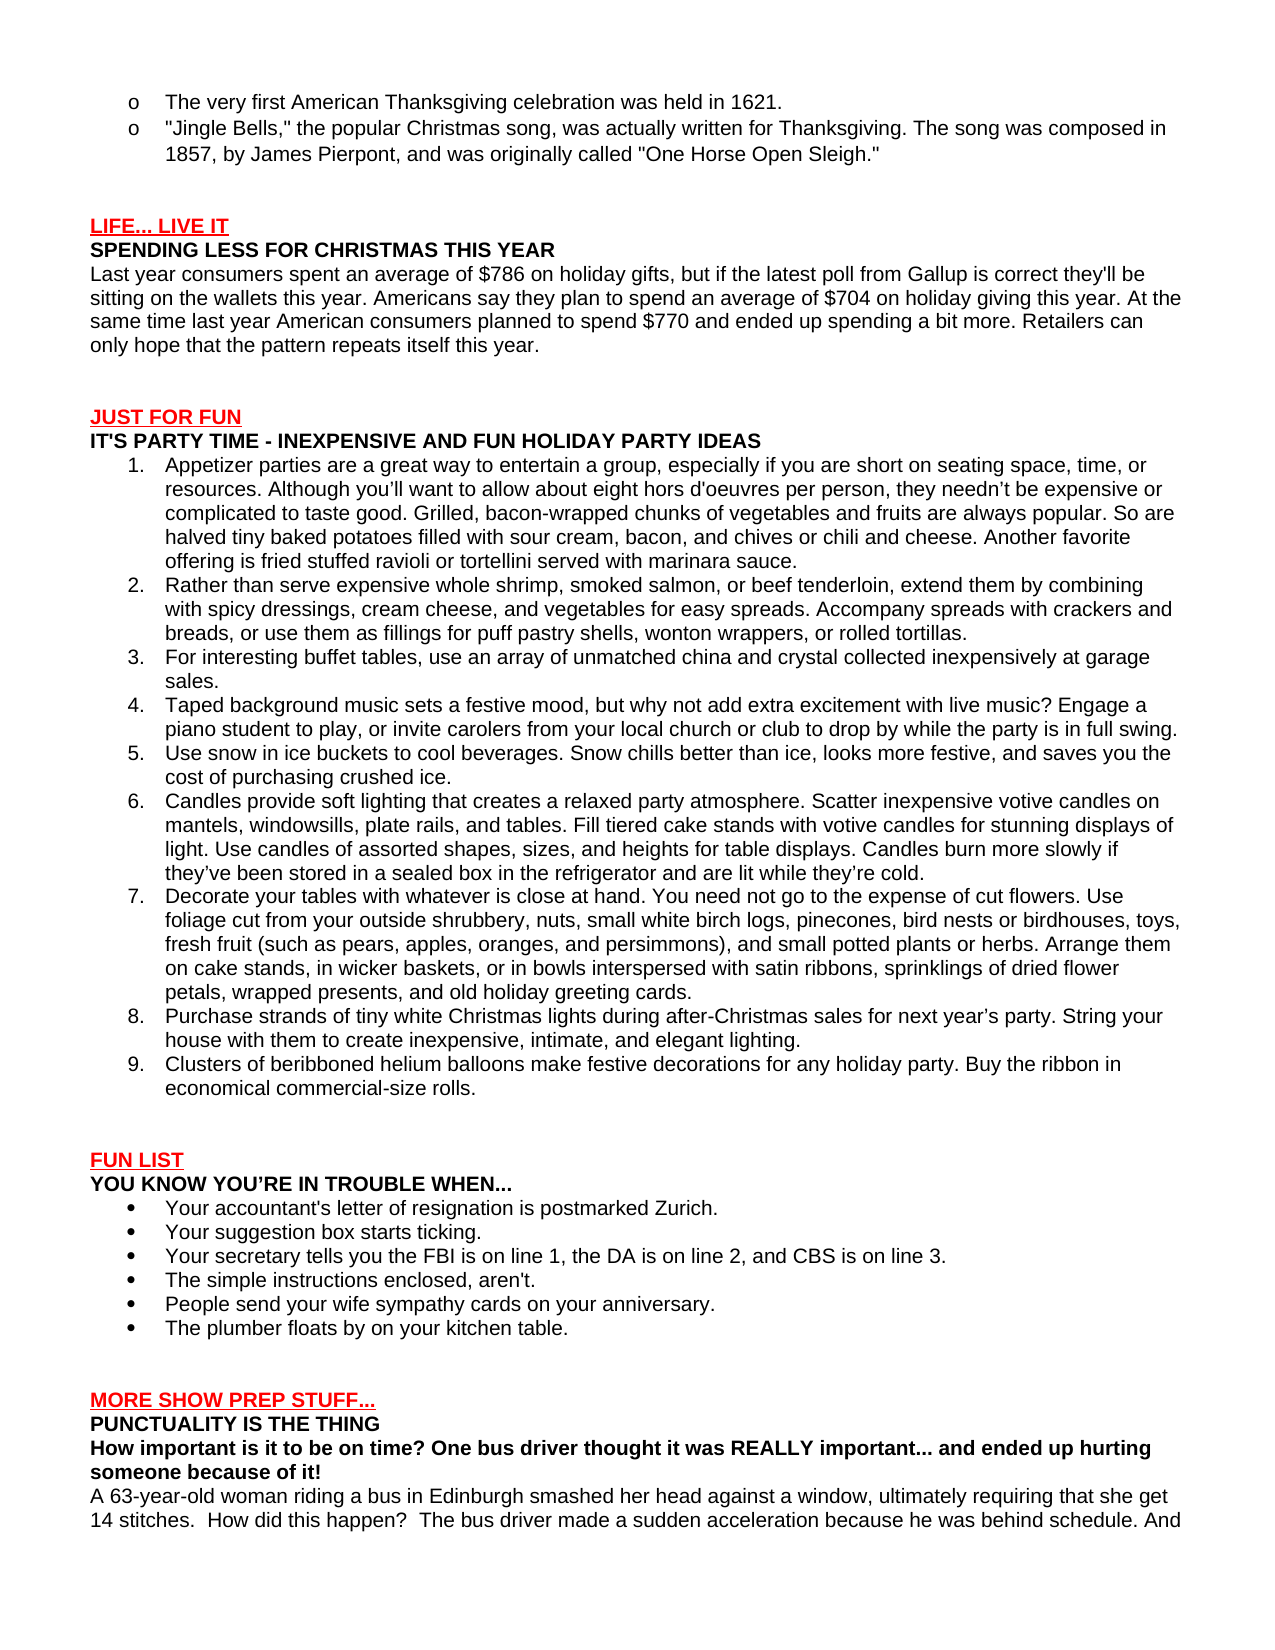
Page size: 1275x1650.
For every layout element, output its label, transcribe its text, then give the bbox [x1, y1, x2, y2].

list The simple instructions enclosed, aren't. [127, 1268, 1185, 1292]
text JUST FOR FUN [90, 405, 1185, 429]
list The very first American Thanksgiving celebration was held in 1621. [127, 90, 1185, 116]
text SPENDING LESS FOR CHRISTMAS THIS YEAR [90, 237, 1185, 261]
list Taped background music sets a festive mood, but why not add extra excitement with live music? Engage a piano student to play, or invite carolers from your local church or club to drop by while the party is in full swing. [127, 693, 1185, 741]
text A 63-year-old woman riding a bus in Edinburgh smashed her head against a window, ultimately requiring that she get 14 stitches. How did this happen? The bus driver made a sudden acceleration because he was behind schedule. And [90, 1484, 1185, 1532]
list Rather than serve expensive whole shrimp, smoked salmon, or beef tenderloin, extend them by combining with spicy dressings, cream cheese, and vegetables for easy spreads. Accompany spreads with crackers and breads, or use them as fillings for puff pastry shells, wonton wrappers, or rolled tortillas. [127, 573, 1185, 645]
text IT'S PARTY TIME - INEXPENSIVE AND FUN HOLIDAY PARTY IDEAS [90, 429, 1185, 453]
text PUNCTUALITY IS THE THING [90, 1412, 1185, 1436]
list Appetizer parties are a great way to entertain a group, especially if you are short on seating space, time, or resources. Although you’ll want to allow about eight hors d'oeuvres per person, they needn’t be expensive or complicated to taste good. Grilled, bacon-wrapped chunks of vegetables and fruits are always popular. So are halved tiny baked potatoes filled with sour cream, bacon, and chives or chili and cheese. Another favorite offering is fried stuffed ravioli or tortellini served with marinara sauce. [127, 453, 1185, 573]
text FUN LIST [90, 1148, 1185, 1172]
list The plumber floats by on your kitchen table. [127, 1316, 1185, 1340]
list "Jingle Bells," the popular Christmas song, was actually written for Thanksgiving. The song was composed in 1857, by James Pierpont, and was originally called "One Horse Open Sleigh." [127, 116, 1185, 166]
list Candles provide soft lighting that creates a relaxed party atmosphere. Scatter inexpensive votive candles on mantels, windowsills, plate rails, and tables. Fill tiered cake stands with votive candles for stunning displays of light. Use candles of assorted shapes, sizes, and heights for table displays. Candles burn more slowly if they’ve been stored in a sealed box in the refrigerator and are lit while they’re cold. [127, 788, 1185, 884]
list Decorate your tables with whatever is close at hand. You need not go to the expense of cut flowers. Use foliage cut from your outside shrubbery, nuts, small white birch logs, pinecones, bird nests or birdhouses, toys, fresh fruit (such as pears, apples, oranges, and persimmons), and small potted plants or herbs. Arrange them on cake stands, in wicker baskets, or in bowls interspersed with satin ribbons, sprinklings of dried flower petals, wrapped presents, and old holiday greeting cards. [127, 884, 1185, 1004]
list Clusters of beribboned helium balloons make festive decorations for any holiday party. Buy the ribbon in economical commercial-size rolls. [127, 1052, 1185, 1100]
text MORE SHOW PREP STUFF... [90, 1388, 1185, 1412]
list Your accountant's letter of resignation is postmarked Zurich. [127, 1196, 1185, 1220]
list Use snow in ice buckets to cool beverages. Snow chills better than ice, looks more festive, and saves you the cost of purchasing crushed ice. [127, 741, 1185, 788]
text YOU KNOW YOU’RE IN TROUBLE WHEN... [90, 1172, 1185, 1196]
list Your suggestion box starts ticking. [127, 1220, 1185, 1244]
list For interesting buffet tables, use an array of unmatched china and crystal collected inexpensively at garage sales. [127, 645, 1185, 693]
text How important is it to be on time? One bus driver thought it was REALLY important... and ended up hurting someone because of it! [90, 1436, 1185, 1484]
list Your secretary tells you the FBI is on line 1, the DA is on line 2, and CBS is on line 3. [127, 1244, 1185, 1268]
text Last year consumers spent an average of $786 on holiday gifts, but if the latest poll from Gallup is correct they'll be sitting on the wallets this year. Americans say they plan to spend an average of $704 on holiday giving this year. At the same time last year American consumers planned to spend $770 and ended up spending a bit more. Retailers can only hope that the pattern repeats itself this year. [90, 261, 1185, 357]
text LIFE... LIVE IT [90, 213, 1185, 237]
list Purchase strands of tiny white Christmas lights during after-Christmas sales for next year’s party. String your house with them to create inexpensive, intimate, and elegant lighting. [127, 1004, 1185, 1052]
list People send your wife sympathy cards on your anniversary. [127, 1292, 1185, 1316]
